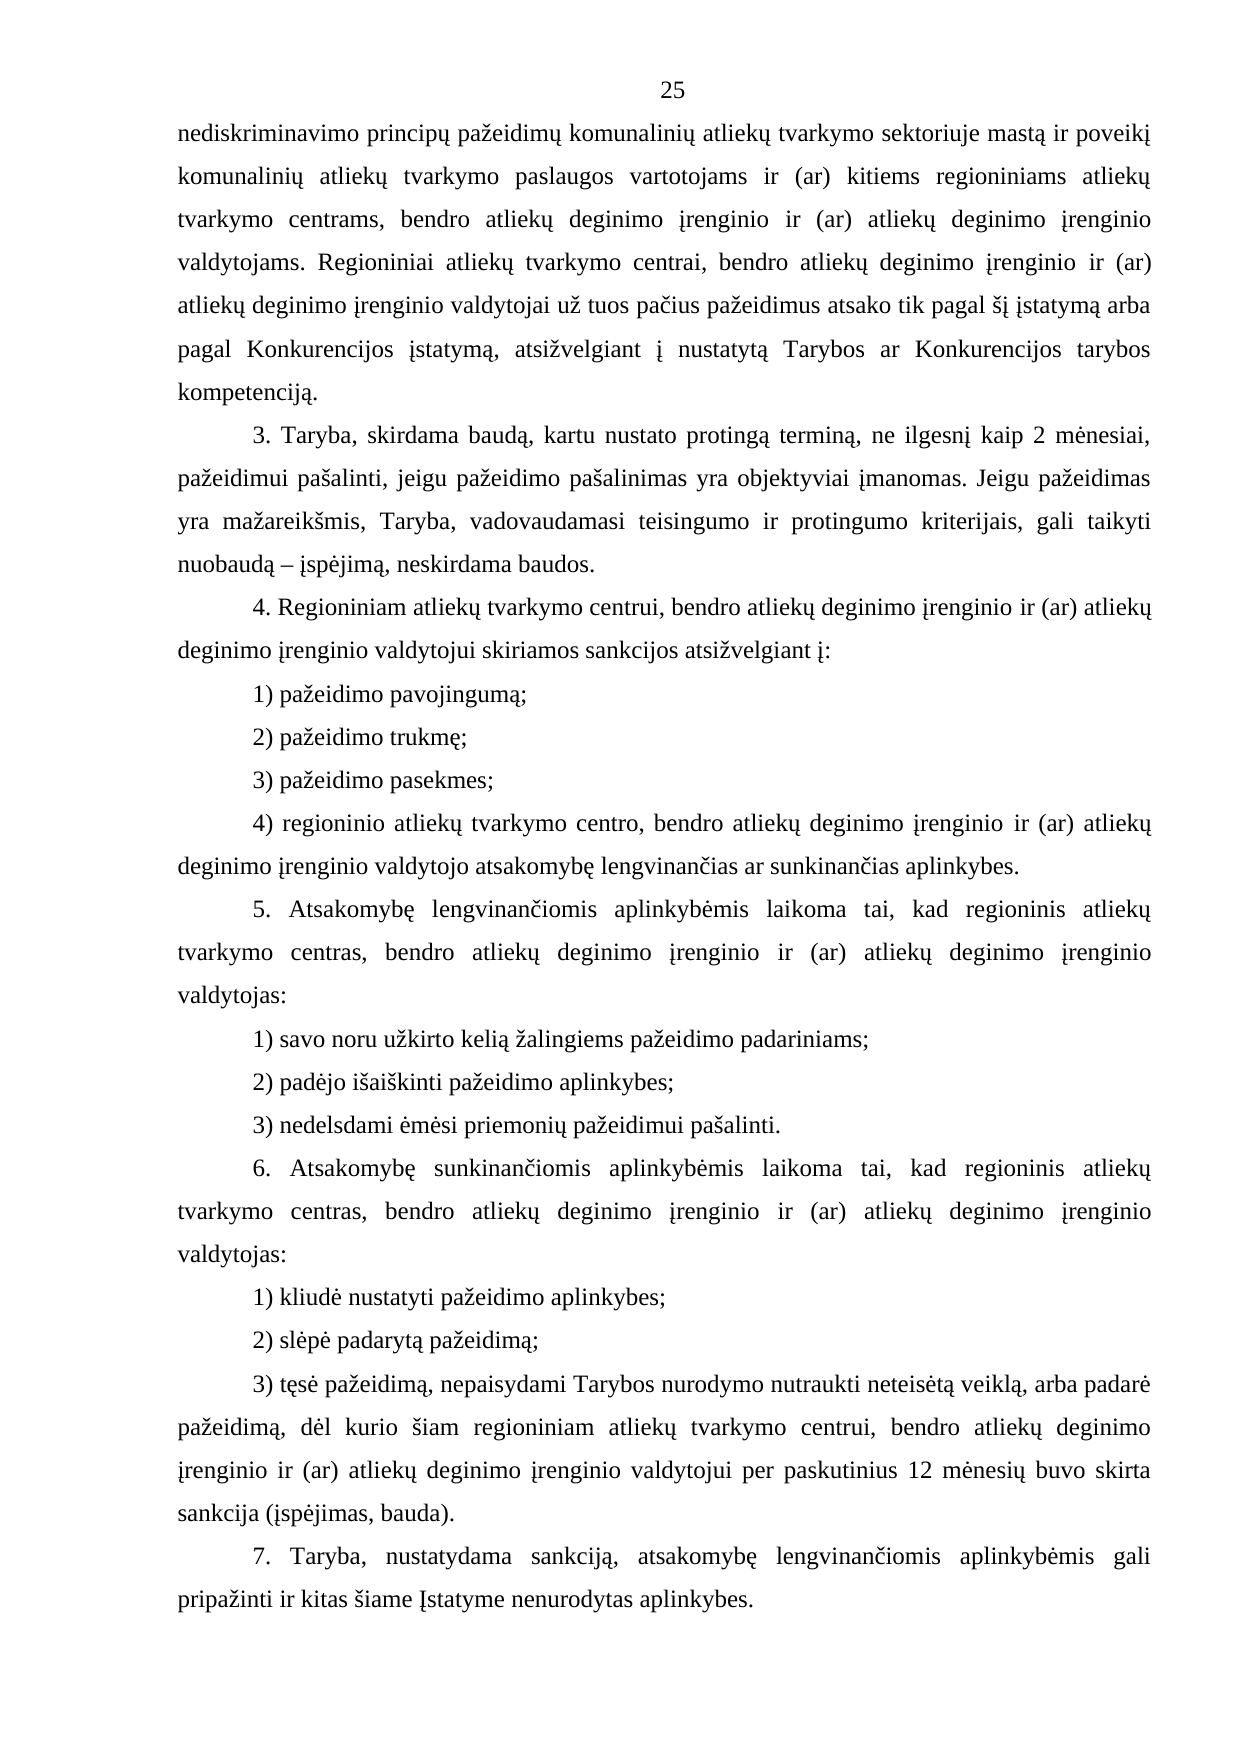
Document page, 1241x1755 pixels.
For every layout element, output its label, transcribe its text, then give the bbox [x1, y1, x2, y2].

text 2) pažeidimo trukmę; [177, 722, 1152, 751]
text 4. Regioniniam atliekų tvarkymo centrui, bendro atliekų deginimo įrenginio ir (ar) atliekų deginimo įrenginio valdytojui skiriamos sankcijos atsižvelgiant į: [177, 592, 1152, 664]
text nediskriminavimo principų pažeidimų komunalinių atliekų tvarkymo sektoriuje mastą ir poveikį komunalinių atliekų tvarkymo paslaugos vartotojams ir (ar) kitiems regioniniams atliekų tvarkymo centrams, bendro atliekų deginimo įrenginio ir (ar) atliekų deginimo įrenginio valdytojams. Regioniniai atliekų tvarkymo centrai, bendro atliekų deginimo įrenginio ir (ar) atliekų deginimo įrenginio valdytojai už tuos pačius pažeidimus atsako tik pagal šį įstatymą arba pagal Konkurencijos įstatymą, atsižvelgiant į nustatytą Tarybos ar Konkurencijos tarybos kompetenciją. [177, 118, 1152, 406]
text 5. Atsakomybę lengvinančiomis aplinkybėmis laikoma tai, kad regioninis atliekų tvarkymo centras, bendro atliekų deginimo įrenginio ir (ar) atliekų deginimo įrenginio valdytojas: [177, 894, 1152, 1009]
text 3) tęsė pažeidimą, nepaisydami Tarybos nurodymo nutraukti neteisėtą veiklą, arba padarė pažeidimą, dėl kurio šiam regioniniam atliekų tvarkymo centrui, bendro atliekų deginimo įrenginio ir (ar) atliekų deginimo įrenginio valdytojui per paskutinius 12 mėnesių buvo skirta sankcija (įspėjimas, bauda). [177, 1369, 1152, 1527]
text 1) pažeidimo pavojingumą; [177, 679, 1152, 707]
text 3. Taryba, skirdama baudą, kartu nustato protingą terminą, ne ilgesnį kaip 2 mėnesiai, pažeidimui pašalinti, jeigu pažeidimo pašalinimas yra objektyviai įmanomas. Jeigu pažeidimas yra mažareikšmis, Taryba, vadovaudamasi teisingumo ir protingumo kriterijais, gali taikyti nuobaudą – įspėjimą, neskirdama baudos. [177, 420, 1152, 578]
text 6. Atsakomybę sunkinančiomis aplinkybėmis laikoma tai, kad regioninis atliekų tvarkymo centras, bendro atliekų deginimo įrenginio ir (ar) atliekų deginimo įrenginio valdytojas: [177, 1153, 1152, 1268]
text 1) kliudė nustatyti pažeidimo aplinkybes; [177, 1282, 1152, 1311]
text 4) regioninio atliekų tvarkymo centro, bendro atliekų deginimo įrenginio ir (ar) atliekų deginimo įrenginio valdytojo atsakomybę lengvinančias ar sunkinančias aplinkybes. [177, 808, 1152, 880]
text 7. Taryba, nustatydama sankciją, atsakomybę lengvinančiomis aplinkybėmis gali pripažinti ir kitas šiame Įstatyme nenurodytas aplinkybes. [177, 1541, 1152, 1613]
text 3) nedelsdami ėmėsi priemonių pažeidimui pašalinti. [177, 1110, 1152, 1139]
text 1) savo noru užkirto kelią žalingiems pažeidimo padariniams; [177, 1024, 1152, 1052]
text 2) slėpė padarytą pažeidimą; [177, 1326, 1152, 1354]
text 3) pažeidimo pasekmes; [177, 765, 1152, 794]
text 2) padėjo išaiškinti pažeidimo aplinkybes; [177, 1067, 1152, 1096]
